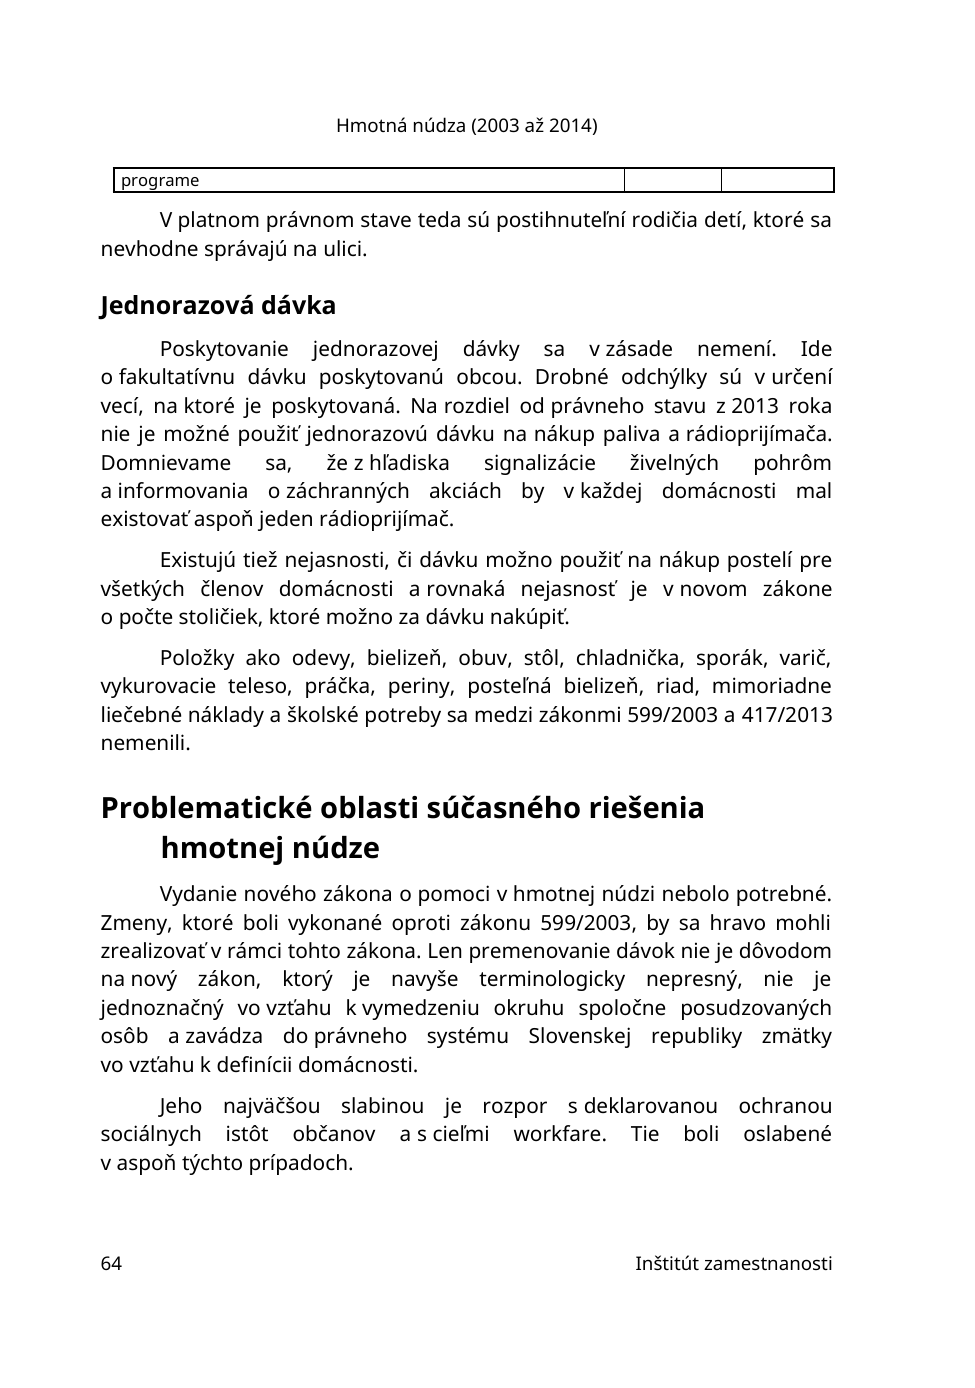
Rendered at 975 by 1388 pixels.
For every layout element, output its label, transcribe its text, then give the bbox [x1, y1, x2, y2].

table_cell [722, 169, 833, 191]
text Existujú tiež nejasnosti, či dávku možno použiť na nákup postelí pre všetkých členov domácnosti a rovnaká nejasnosť je v novom zákone o počte stoličiek, ktoré možno za dávku nakúpiť. [100, 545, 833, 631]
text Položky ako odevy, bielizeň, obuv, stôl, chladnička, sporák, varič, vykurovacie teleso, práčka, periny, posteľná bielizeň, riad, mimoriadne liečebné náklady a školské potreby sa medzi zákonmi 599/2003 a 417/2013 nemenili. [100, 643, 833, 757]
table_cell programe [115, 169, 624, 191]
text V platnom právnom stave teda sú postihnuteľní rodičia detí, ktoré sa nevhodne správajú na ulici. [100, 205, 833, 262]
subtitle Problematické oblasti súčasného riešenia hmotnej núdze [100, 787, 833, 867]
text Poskytovanie jednorazovej dávky sa v zásade nemení. Ide o fakultatívnu dávku poskytovanú obcou. Drobné odchýlky sú v určení vecí, na ktoré je poskytovaná. Na rozdiel od právneho stavu z 2013 roka nie je možné použiť jednorazovú dávku na nákup paliva a rádioprijímača. Domnievame sa, že z hľadiska signalizácie živelných pohrôm a informovania o záchranných akciách by v každej domácnosti mal existovať aspoň jeden rádioprijímač. [100, 334, 833, 533]
subtitle Jednorazová dávka [100, 287, 833, 321]
table_cell [625, 169, 721, 191]
text Vydanie nového zákona o pomoci v hmotnej núdzi nebolo potrebné. Zmeny, ktoré boli vykonané oproti zákonu 599/2003, by sa hravo mohli zrealizovať v rámci tohto zákona. Len premenovanie dávok nie je dôvodom na nový zákon, ktorý je navyše terminologicky nepresný, nie je jednoznačný vo vzťahu k vymedzeniu okruhu spoločne posudzovaných osôb a zavádza do právneho systému Slovenskej republiky zmätky vo vzťahu k definícii domácnosti. [100, 879, 833, 1078]
text Jeho najväčšou slabinou je rozpor s deklarovanou ochranou sociálnych istôt občanov a s cieľmi workfare. Tie boli oslabené v aspoň týchto prípadoch. [100, 1091, 833, 1176]
